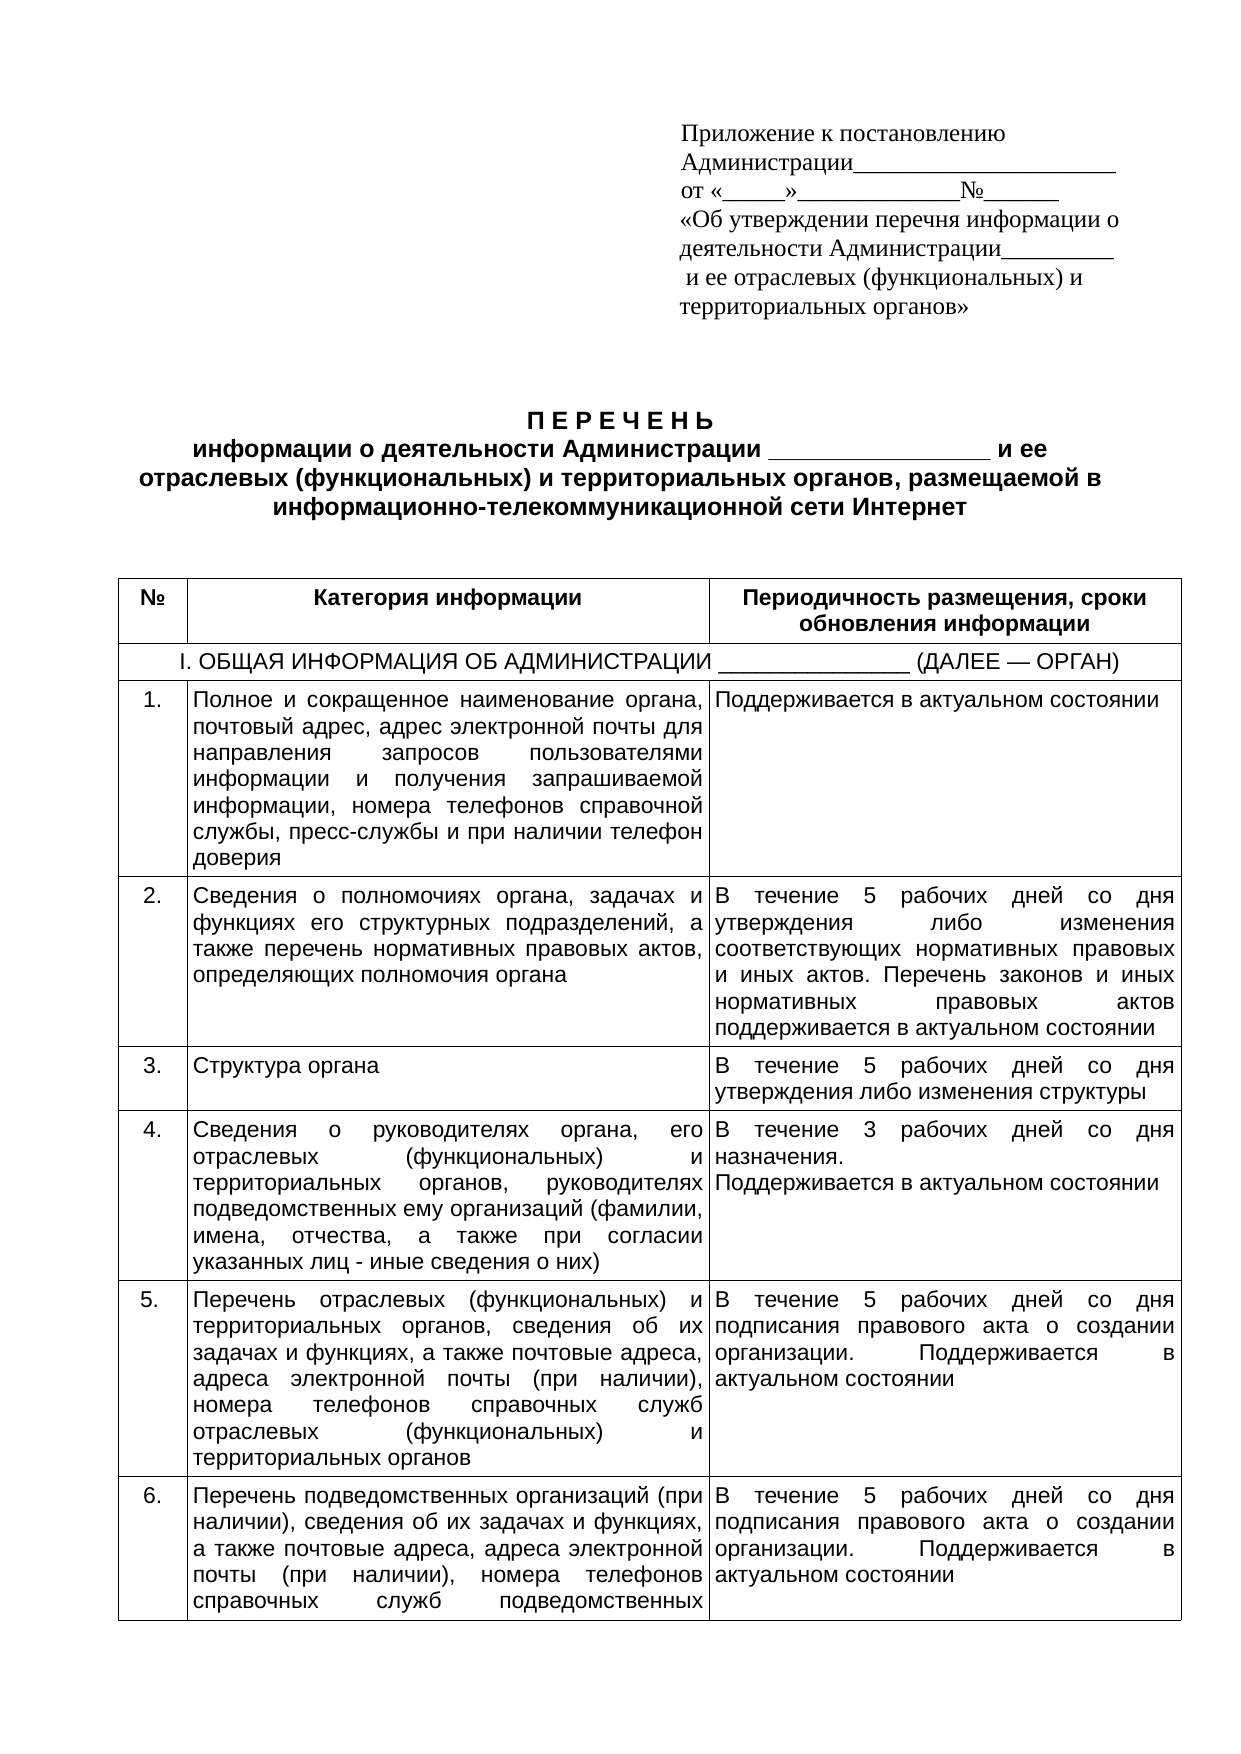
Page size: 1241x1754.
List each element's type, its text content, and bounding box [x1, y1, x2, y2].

table_cell Полное и сокращенное наименование органа, почтовый адрес, адрес электронной почты для направления запросов пользователями информации и получения запрашиваемой информации, номера телефонов справочной службы, пресс-службы и при наличии телефон доверия [188, 681, 709, 876]
table_cell 1. [119, 681, 187, 876]
table_cell 6. [119, 1477, 187, 1619]
text от «_____»_____________№______ [606, 176, 1122, 204]
table_cell В течение 5 рабочих дней со дня утверждения либо изменения соответствующих нормативных правовых и иных актов. Перечень законов и иных нормативных правовых актов поддерживается в актуальном состоянии [710, 877, 1181, 1046]
table_header № [119, 579, 187, 642]
table_cell 4. [119, 1111, 187, 1280]
table_header Категория информации [188, 579, 709, 642]
table_cell 3. [119, 1047, 187, 1110]
table_cell Поддерживается в актуальном состоянии [710, 681, 1181, 876]
text «Об утверждении перечня информации о [559, 204, 1122, 233]
text П Е Р Е Ч Е Н Ь [118, 406, 1122, 434]
table_cell В течение 5 рабочих дней со дня утверждения либо изменения структуры [710, 1047, 1181, 1110]
text деятельности Администрации_________ [559, 233, 1122, 262]
table_cell В течение 5 рабочих дней со дня подписания правового акта о создании организации. Поддерживается в актуальном состоянии [710, 1281, 1181, 1476]
table_cell I. ОБЩАЯ ИНФОРМАЦИЯ ОБ АДМИНИСТРАЦИИ _______________ (ДАЛЕЕ — ОРГАН) [119, 644, 1181, 680]
text Приложение к постановлению [606, 118, 1122, 147]
text Администрации_____________________ [606, 147, 1122, 176]
table_header Периодичность размещения, сроки обновления информации [710, 579, 1181, 642]
text информации о деятельности Администрации ________________ и ее отраслевых (функциональных) и территориальных органов, размещаемой в информационно-телекоммуникационной сети Интернет [118, 434, 1122, 521]
table_cell 5. [119, 1281, 187, 1476]
table_cell 2. [119, 877, 187, 1046]
table_cell Перечень подведомственных организаций (при наличии), сведения об их задачах и функциях, а также почтовые адреса, адреса электронной почты (при наличии), номера телефонов справочных служб подведомственных [188, 1477, 709, 1619]
table_cell Сведения о полномочиях органа, задачах и функциях его структурных подразделений, а также перечень нормативных правовых актов, определяющих полномочия органа [188, 877, 709, 1046]
table_cell В течение 5 рабочих дней со дня подписания правового акта о создании организации. Поддерживается в актуальном состоянии [710, 1477, 1181, 1619]
table_cell Сведения о руководителях органа, его отраслевых (функциональных) и территориальных органов, руководителях подведомственных ему организаций (фамилии, имена, отчества, а также при согласии указанных лиц - иные сведения о них) [188, 1111, 709, 1280]
table_cell Перечень отраслевых (функциональных) и территориальных органов, сведения об их задачах и функциях, а также почтовые адреса, адреса электронной почты (при наличии), номера телефонов справочных служб отраслевых (функциональных) и территориальных органов [188, 1281, 709, 1476]
table_cell Структура органа [188, 1047, 709, 1110]
table_cell В течение 3 рабочих дней со дня назначения. Поддерживается в актуальном состоянии [710, 1111, 1181, 1280]
text территориальных органов» [559, 291, 1122, 319]
text и ее отраслевых (функциональных) и [559, 262, 1122, 291]
